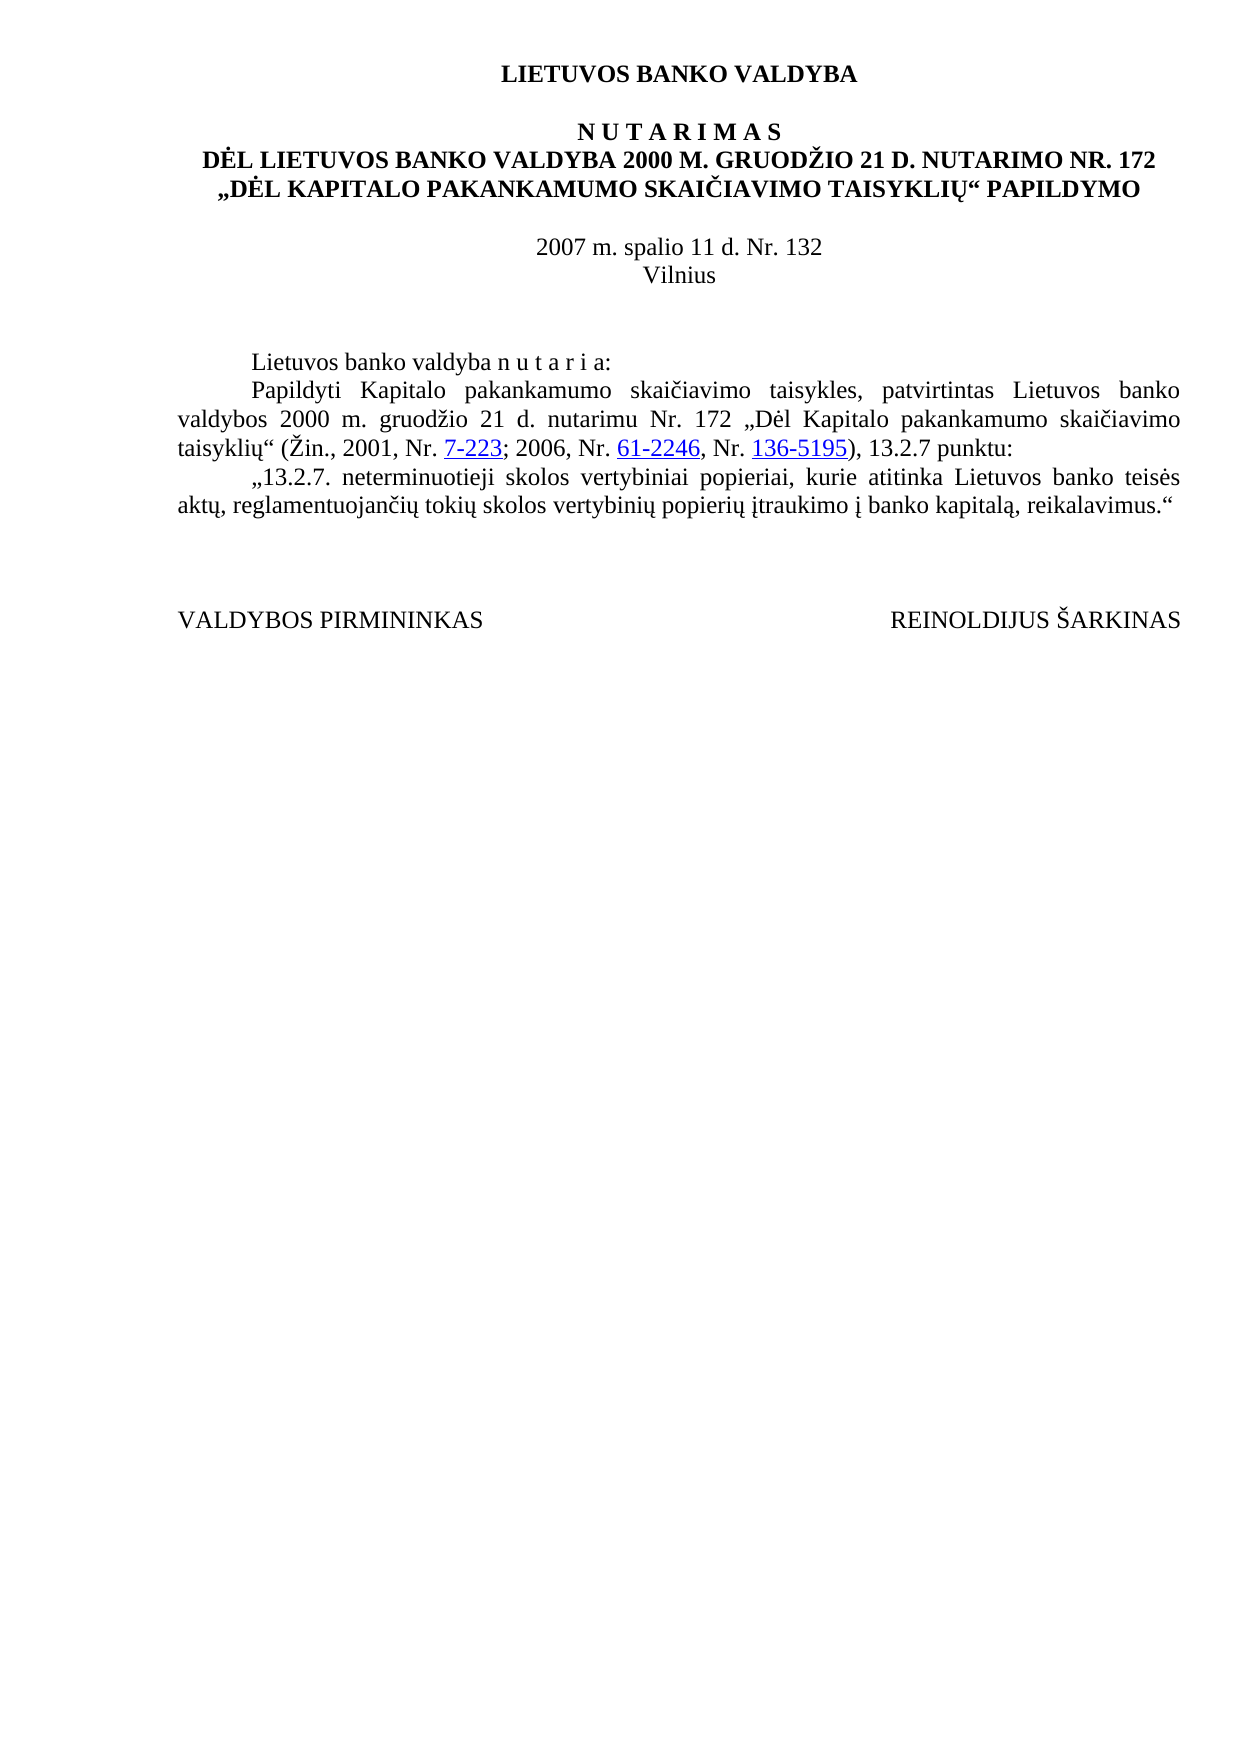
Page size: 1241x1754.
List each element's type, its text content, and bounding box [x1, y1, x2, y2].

text N U T A R I M A S [177, 117, 1181, 145]
text Vilnius [177, 260, 1181, 289]
text „13.2.7. neterminuotieji skolos vertybiniai popieriai, kurie atitinka Lietuvos banko teisės aktų, reglamentuojančių tokių skolos vertybinių popierių įtraukimo į banko kapitalą, reikalavimus.“ [177, 462, 1181, 519]
text DĖL LIETUVOS BANKO VALDYBA 2000 M. GRUODŽIO 21 D. NUTARIMO NR. 172 „DĖL KAPITALO PAKANKAMUMO SKAIČIAVIMO TAISYKLIŲ“ PAPILDYMO [177, 145, 1181, 203]
text 2007 m. spalio 11 d. Nr. 132 [177, 232, 1181, 260]
text VALDYBOS PIRMININKAS REINOLDIJUS ŠARKINAS [177, 605, 1181, 634]
text Papildyti Kapitalo pakankamumo skaičiavimo taisykles, patvirtintas Lietuvos banko valdybos 2000 m. gruodžio 21 d. nutarimu Nr. 172 „Dėl Kapitalo pakankamumo skaičiavimo taisyklių“ (Žin., 2001, Nr. 7-223; 2006, Nr. 61-2246, Nr. 136-5195), 13.2.7 punktu: [177, 375, 1181, 462]
text Lietuvos banko valdyba nutaria: [177, 347, 1181, 375]
text LIETUVOS BANKO VALDYBA [177, 59, 1181, 88]
